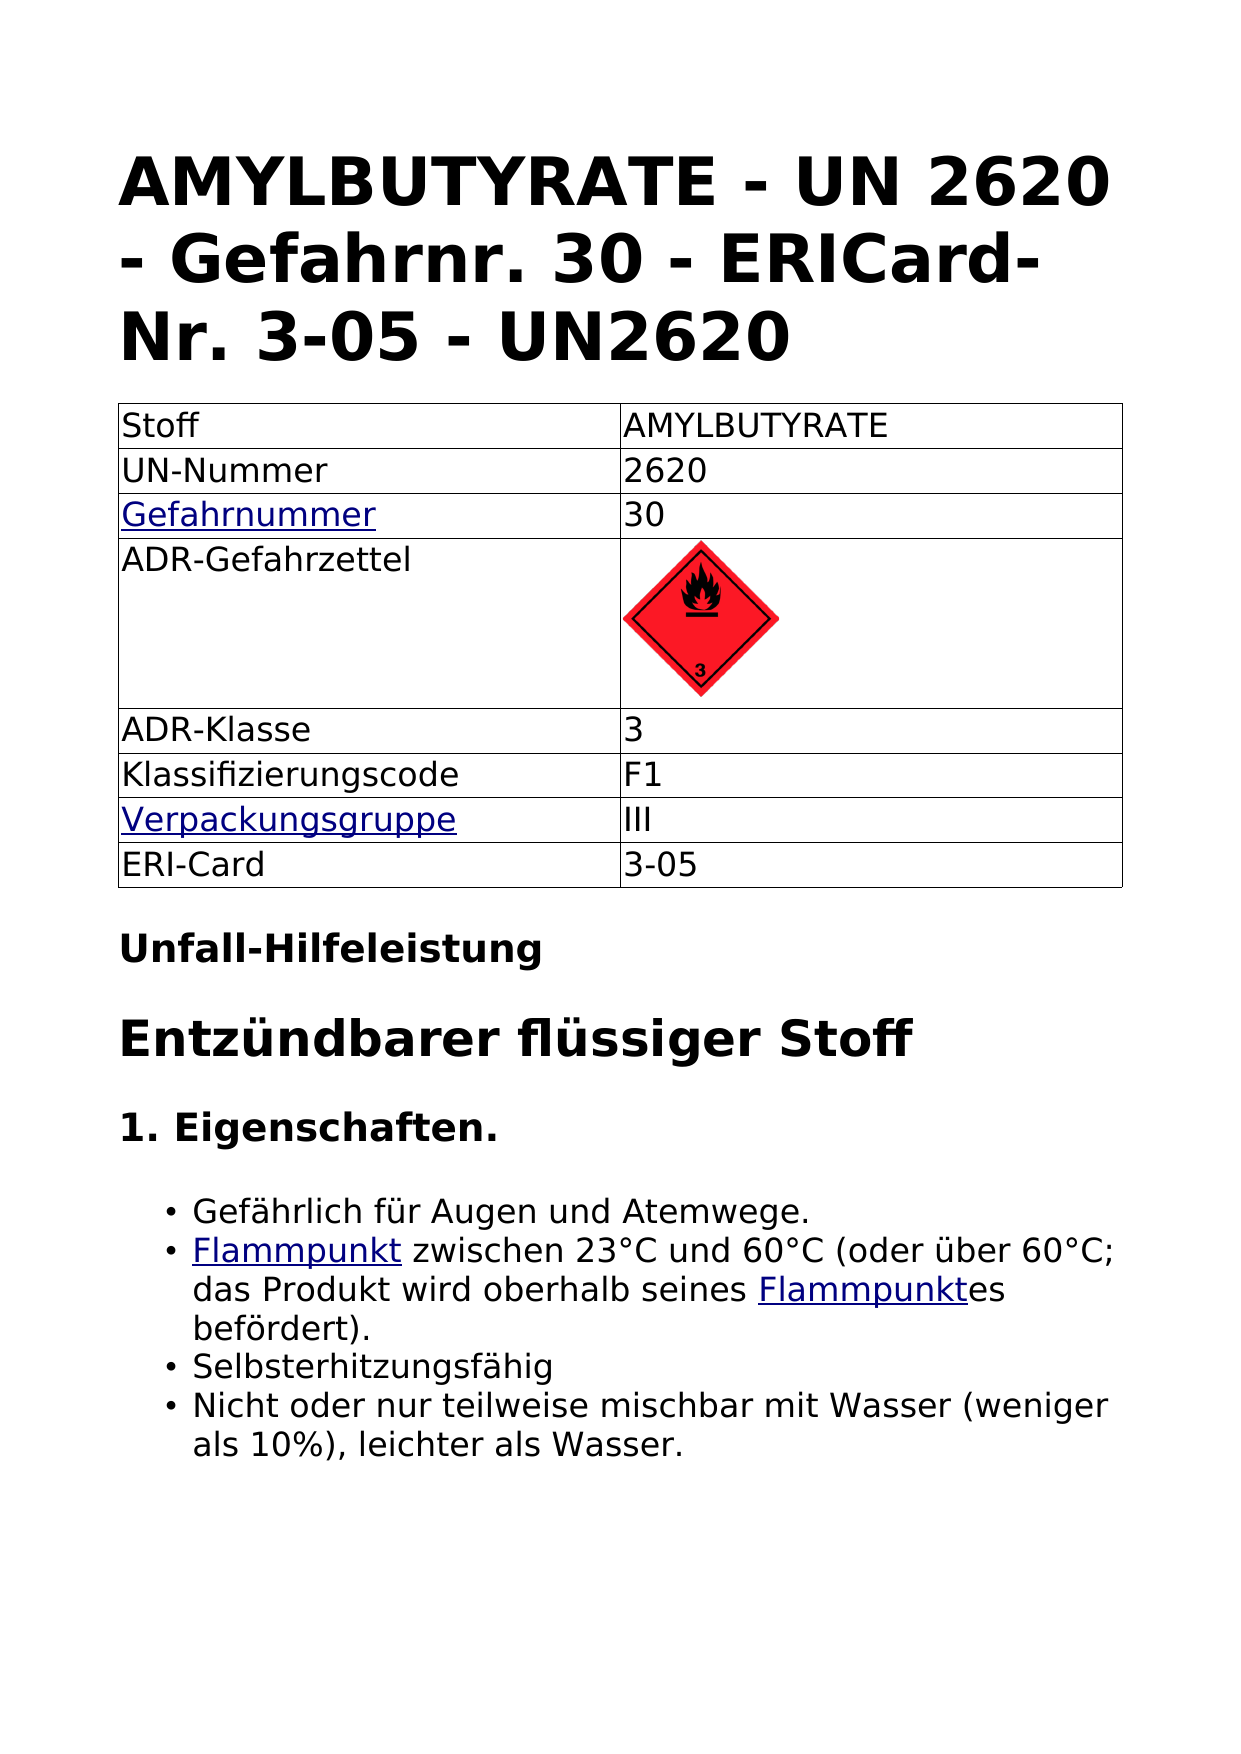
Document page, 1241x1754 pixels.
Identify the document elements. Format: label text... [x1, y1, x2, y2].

subtitle Unfall-Hilfeleistung [118, 927, 1122, 972]
table_cell 3-05 [621, 843, 1122, 887]
subtitle AMYLBUTYRATE - UN 2620 - Gefahrnr. 30 - ERICard-Nr. 3-05 - UN2620 [118, 143, 1122, 376]
table_cell UN-Nummer [119, 449, 620, 493]
subtitle 1. Eigenschaften. [118, 1105, 1122, 1150]
table_cell ERI-Card [119, 843, 620, 887]
list Nicht oder nur teilweise mischbar mit Wasser (weniger als 10%), leichter als Wasser. [177, 1387, 1122, 1464]
table_cell ADR-Klasse [119, 709, 620, 752]
table_cell 2620 [621, 449, 1122, 493]
table_cell ADR-Gefahrzettel [119, 539, 620, 708]
table_header Stoff [119, 404, 620, 448]
list Flammpunkt zwischen 23°C und 60°C (oder über 60°C; das Produkt wird oberhalb seines Flammpunktes befördert). [177, 1231, 1122, 1348]
list Gefährlich für Augen und Atemwege. [177, 1192, 1122, 1231]
table_cell Gefahrnummer [119, 494, 620, 538]
subtitle Entzündbarer flüssiger Stoff [118, 1009, 1122, 1068]
table_header AMYLBUTYRATE [621, 404, 1122, 448]
list Selbsterhitzungsfähig [177, 1348, 1122, 1387]
table_cell III [621, 798, 1122, 842]
table_cell Verpackungsgruppe [119, 798, 620, 842]
table_cell [621, 539, 1122, 708]
table_cell Klassifizierungscode [119, 754, 620, 797]
picture [622, 540, 780, 697]
table_cell F1 [621, 754, 1122, 797]
table_cell 3 [621, 709, 1122, 752]
table_cell 30 [621, 494, 1122, 538]
